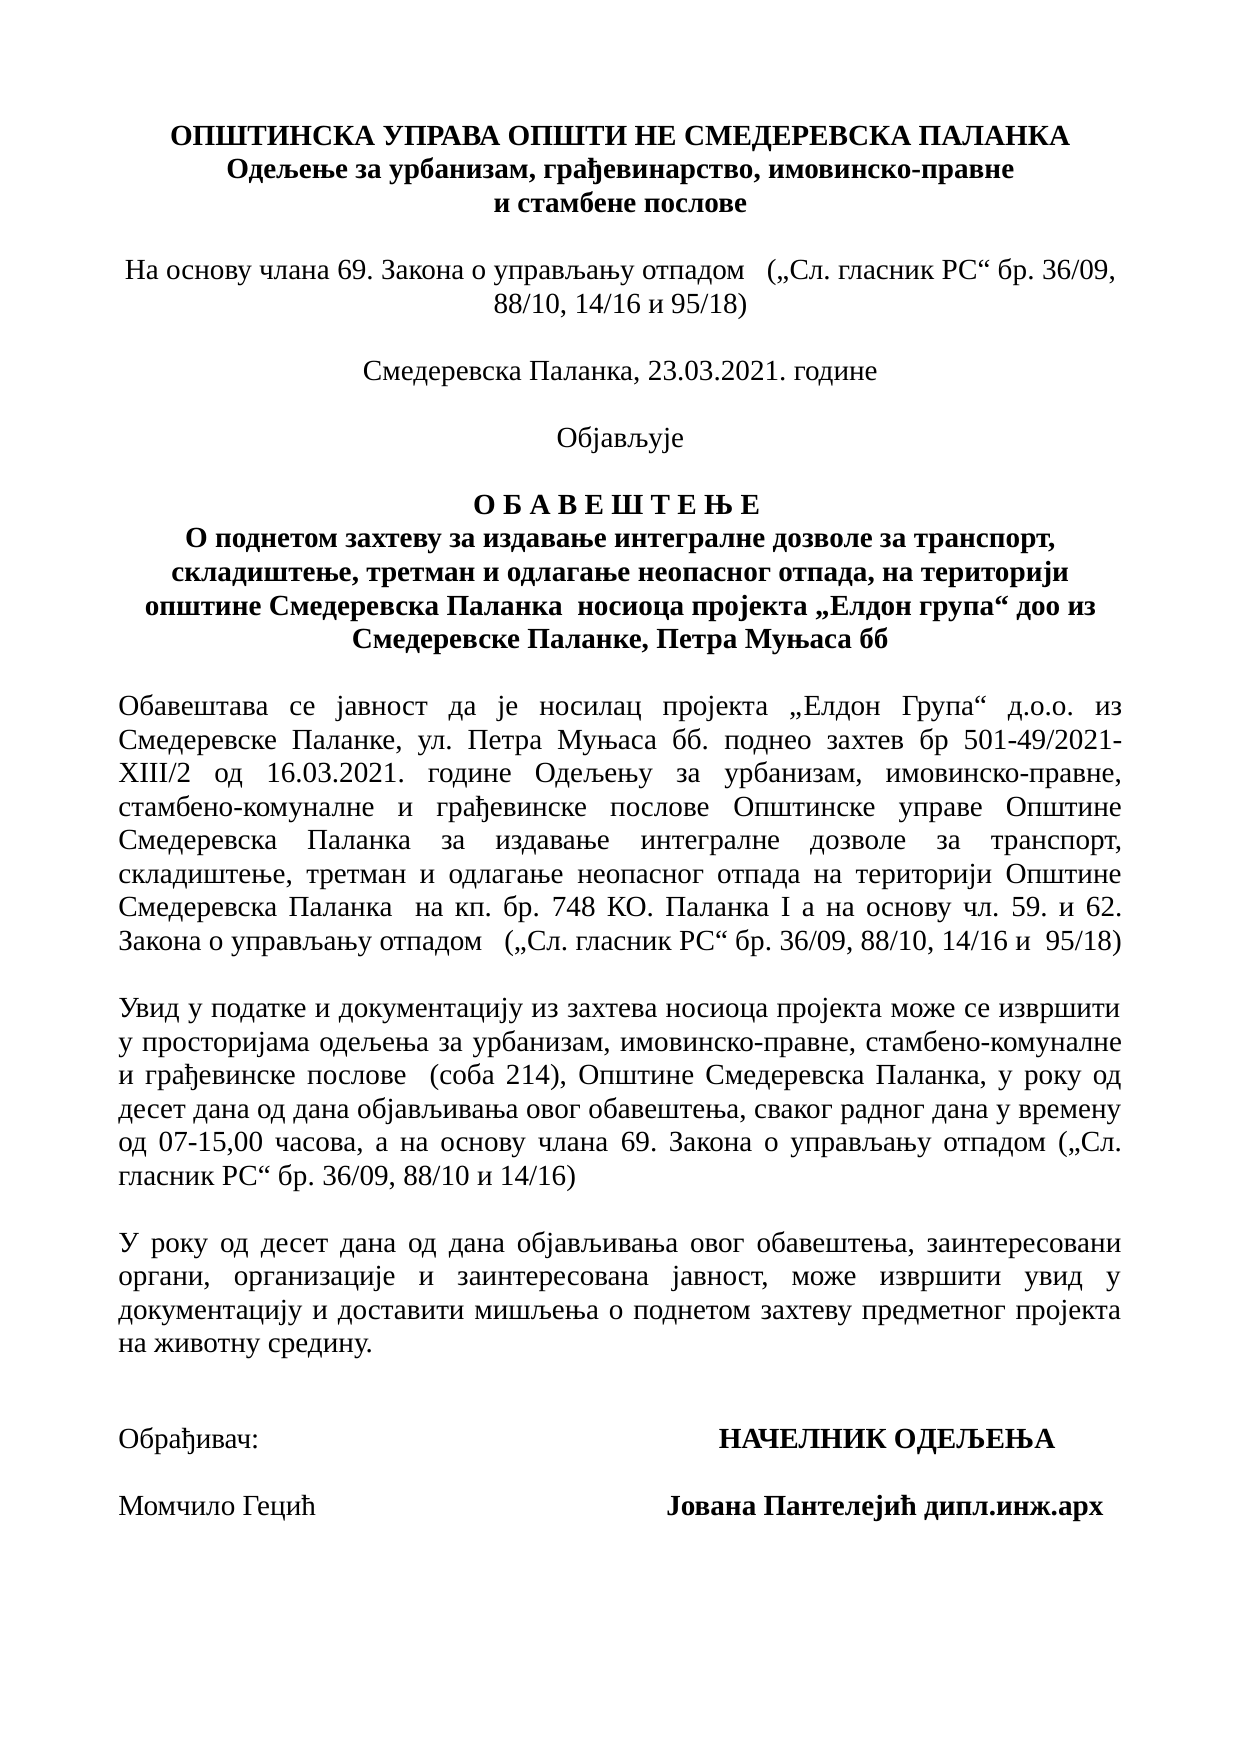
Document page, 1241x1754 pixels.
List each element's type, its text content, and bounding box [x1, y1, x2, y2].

text Увид у податке и документацију из захтева носиоца пројекта може се извршити у просторијама одељења за урбанизам, имовинско-правне, стамбено-комуналне и грађевинске послове (соба 214), Општине Смедеревска Паланка, у року од десет дана од дана објављивања овог обавештења, сваког радног дана у времену од 07-15,00 часова, а на основу члана 69. Закона о управљању отпадом („Сл. гласник РС“ бр. 36/09, 88/10 и 14/16) [118, 990, 1122, 1191]
text Обавештава се јавност да је носилац пројекта „Елдон Група“ д.о.о. из Смедеревске Паланке, ул. Петра Муњаса бб. поднео захтев бр 501-49/2021-XIII/2 од 16.03.2021. године Одељењу за урбанизам, имовинско-правне, стамбено-комуналне и грађевинске послове Општинске управе Општине Смедеревска Паланка за издавање интегралне дозволе за транспорт, складиштење, третман и одлагање неопасног отпада на територији Општине Смедеревска Паланка на кп. бр. 748 КО. Паланка I а на основу чл. 59. и 62. Закона о управљању отпадом („Сл. гласник РС“ бр. 36/09, 88/10, 14/16 и 95/18) [118, 688, 1122, 957]
text Момчило Гецић Јована Пантелејић дипл.инж.арх [118, 1488, 1122, 1522]
text На основу члана 69. Закона о управљању отпадом („Сл. гласник РС“ бр. 36/09, 88/10, 14/16 и 95/18) [118, 252, 1122, 319]
text У року од десет дана од дана објављивања овог обавештења, заинтересовани органи, организације и заинтересована јавност, може извршити увид у документацију и доставити мишљења о поднетом захтеву предметног пројекта на животну средину. [118, 1225, 1122, 1359]
text Објављује [118, 420, 1122, 453]
text О Б А В Е Ш Т Е Њ Е [118, 487, 1122, 521]
text Смедеревска Паланка, 23.03.2021. године [118, 353, 1122, 386]
text Обрађивач: НАЧЕЛНИК ОДЕЉЕЊА [118, 1421, 1122, 1455]
text О поднетом захтеву за издавање интегралне дозволе за транспорт, складиштење, третман и одлагање неопасног отпада, на територији општине Смедеревска Паланка носиоца пројекта „Елдон група“ доо из Смедеревске Паланке, Петра Муњаса бб [118, 521, 1122, 655]
text Одељење за урбанизам, грађевинарство, имовинско-правне [118, 152, 1122, 185]
text и стамбене послове [118, 185, 1122, 219]
text ОПШТИНСКА УПРАВА ОПШТИ НЕ СМЕДЕРЕВСКА ПАЛАНКА [118, 118, 1122, 152]
